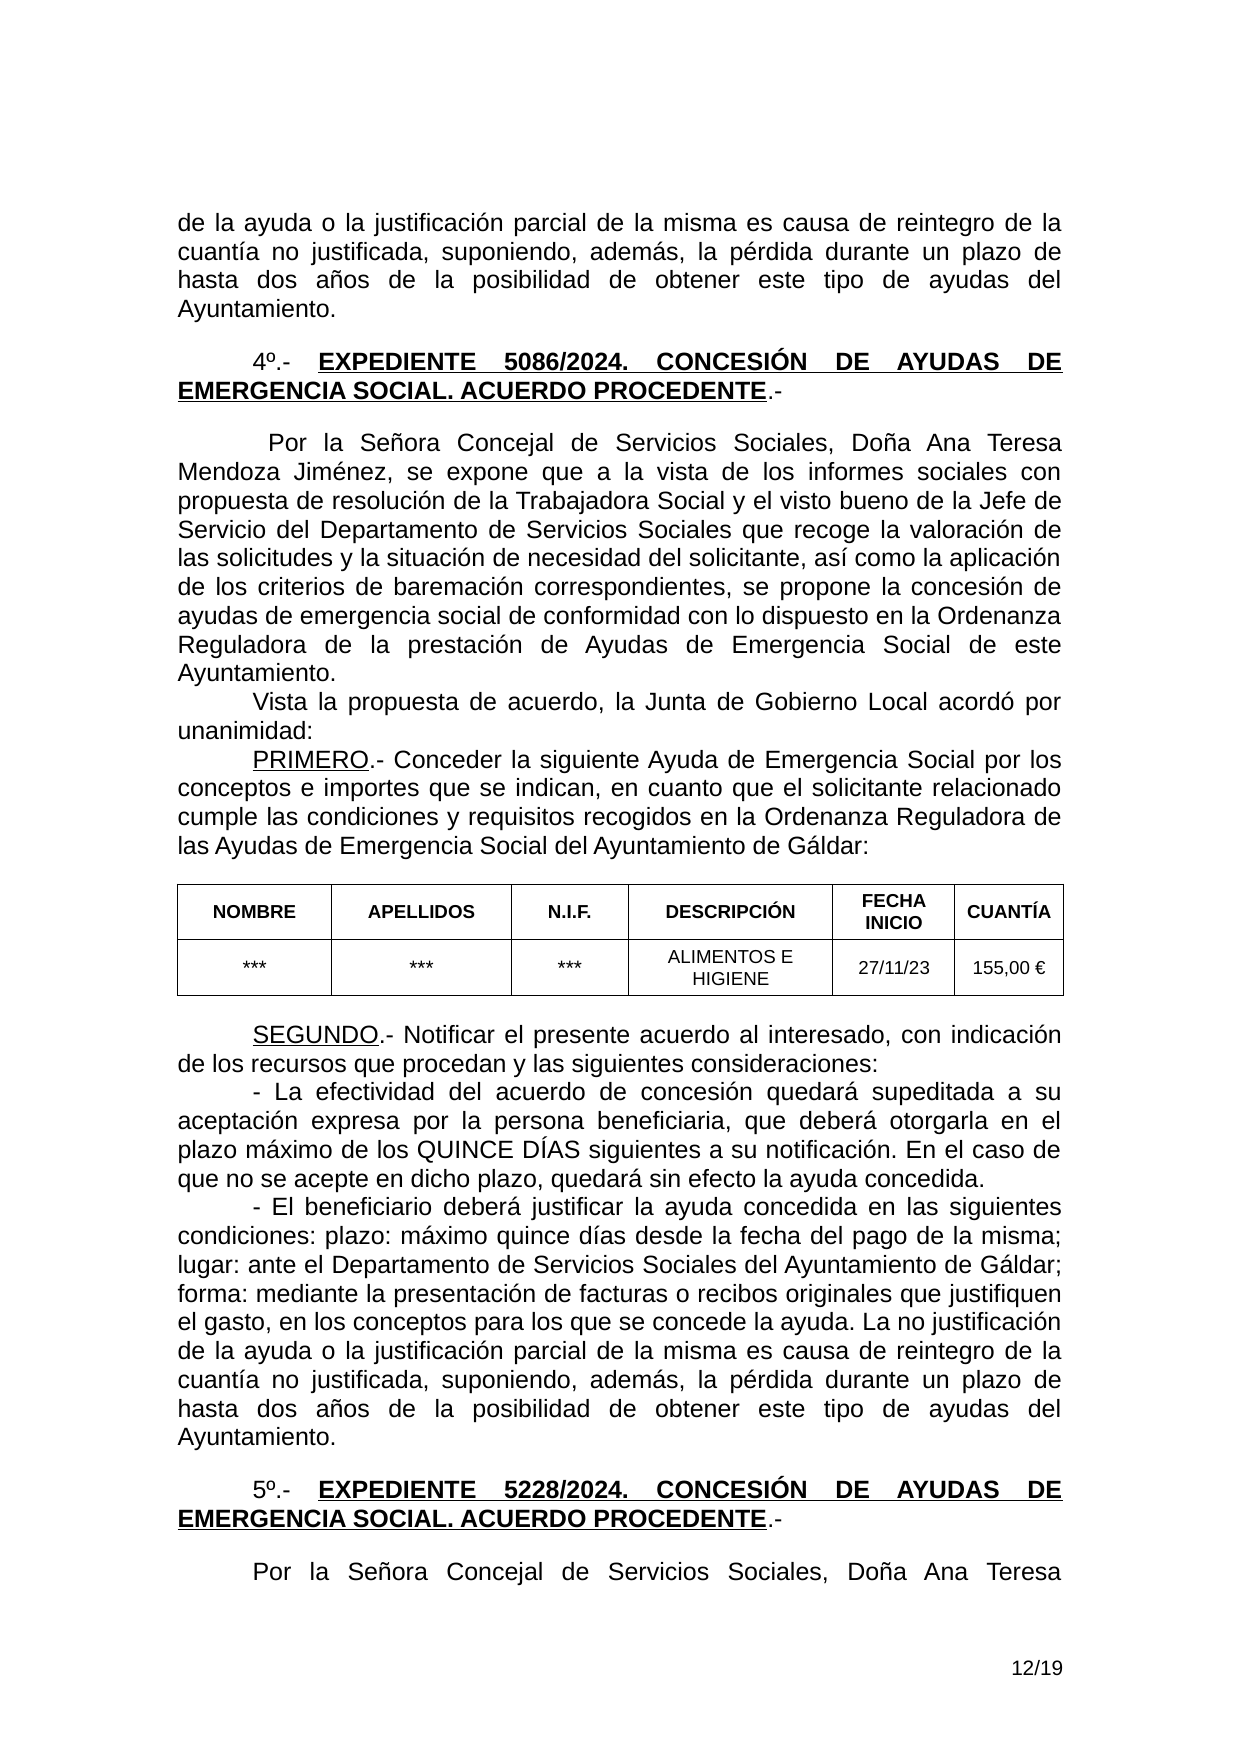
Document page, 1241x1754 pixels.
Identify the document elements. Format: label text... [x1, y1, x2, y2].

text SEGUNDO.- Notificar el presente acuerdo al interesado, con indicación de los recursos que procedan y las siguientes consideraciones: [177, 1020, 1063, 1077]
table_header APELLIDOS [332, 885, 511, 939]
table_cell 27/11/23 [833, 940, 954, 995]
table_header N.I.F. [512, 885, 628, 939]
table_cell ALIMENTOS E HIGIENE [629, 940, 832, 995]
table_header NOMBRE [178, 885, 331, 939]
table_cell *** [178, 940, 331, 995]
text Por la Señora Concejal de Servicios Sociales, Doña Ana Teresa [177, 1556, 1063, 1585]
text - La efectividad del acuerdo de concesión quedará supeditada a su aceptación expresa por la persona beneficiaria, que deberá otorgarla en el plazo máximo de los QUINCE DÍAS siguientes a su notificación. En el caso de que no se acepte en dicho plazo, quedará sin efecto la ayuda concedida. [177, 1077, 1063, 1192]
text de la ayuda o la justificación parcial de la misma es causa de reintegro de la cuantía no justificada, suponiendo, además, la pérdida durante un plazo de hasta dos años de la posibilidad de obtener este tipo de ayudas del Ayuntamiento. [177, 208, 1063, 323]
text Por la Señora Concejal de Servicios Sociales, Doña Ana Teresa Mendoza Jiménez, se expone que a la vista de los informes sociales con propuesta de resolución de la Trabajadora Social y el visto bueno de la Jefe de Servicio del Departamento de Servicios Sociales que recoge la valoración de las solicitudes y la situación de necesidad del solicitante, así como la aplicación de los criterios de baremación correspondientes, se propone la concesión de ayudas de emergencia social de conformidad con lo dispuesto en la Ordenanza Reguladora de la prestación de Ayudas de Emergencia Social de este Ayuntamiento. [177, 428, 1063, 687]
text 5º.- EXPEDIENTE 5228/2024. CONCESIÓN DE AYUDAS DE EMERGENCIA SOCIAL. ACUERDO PROCEDENTE.- [177, 1475, 1063, 1532]
text - El beneficiario deberá justificar la ayuda concedida en las siguientes condiciones: plazo: máximo quince días desde la fecha del pago de la misma; lugar: ante el Departamento de Servicios Sociales del Ayuntamiento de Gáldar; forma: mediante la presentación de facturas o recibos originales que justifiquen el gasto, en los conceptos para los que se concede la ayuda. La no justificación de la ayuda o la justificación parcial de la misma es causa de reintegro de la cuantía no justificada, suponiendo, además, la pérdida durante un plazo de hasta dos años de la posibilidad de obtener este tipo de ayudas del Ayuntamiento. [177, 1192, 1063, 1451]
text PRIMERO.- Conceder la siguiente Ayuda de Emergencia Social por los conceptos e importes que se indican, en cuanto que el solicitante relacionado cumple las condiciones y requisitos recogidos en la Ordenanza Reguladora de las Ayudas de Emergencia Social del Ayuntamiento de Gáldar: [177, 744, 1063, 859]
table_header CUANTÍA [955, 885, 1063, 939]
table_cell *** [332, 940, 511, 995]
table_cell 155,00 € [955, 940, 1063, 995]
table_header FECHA INICIO [833, 885, 954, 939]
text Vista la propuesta de acuerdo, la Junta de Gobierno Local acordó por unanimidad: [177, 687, 1063, 744]
table_cell *** [512, 940, 628, 995]
table_header DESCRIPCIÓN [629, 885, 832, 939]
text 4º.- EXPEDIENTE 5086/2024. CONCESIÓN DE AYUDAS DE EMERGENCIA SOCIAL. ACUERDO PROCEDENTE.- [177, 347, 1063, 404]
